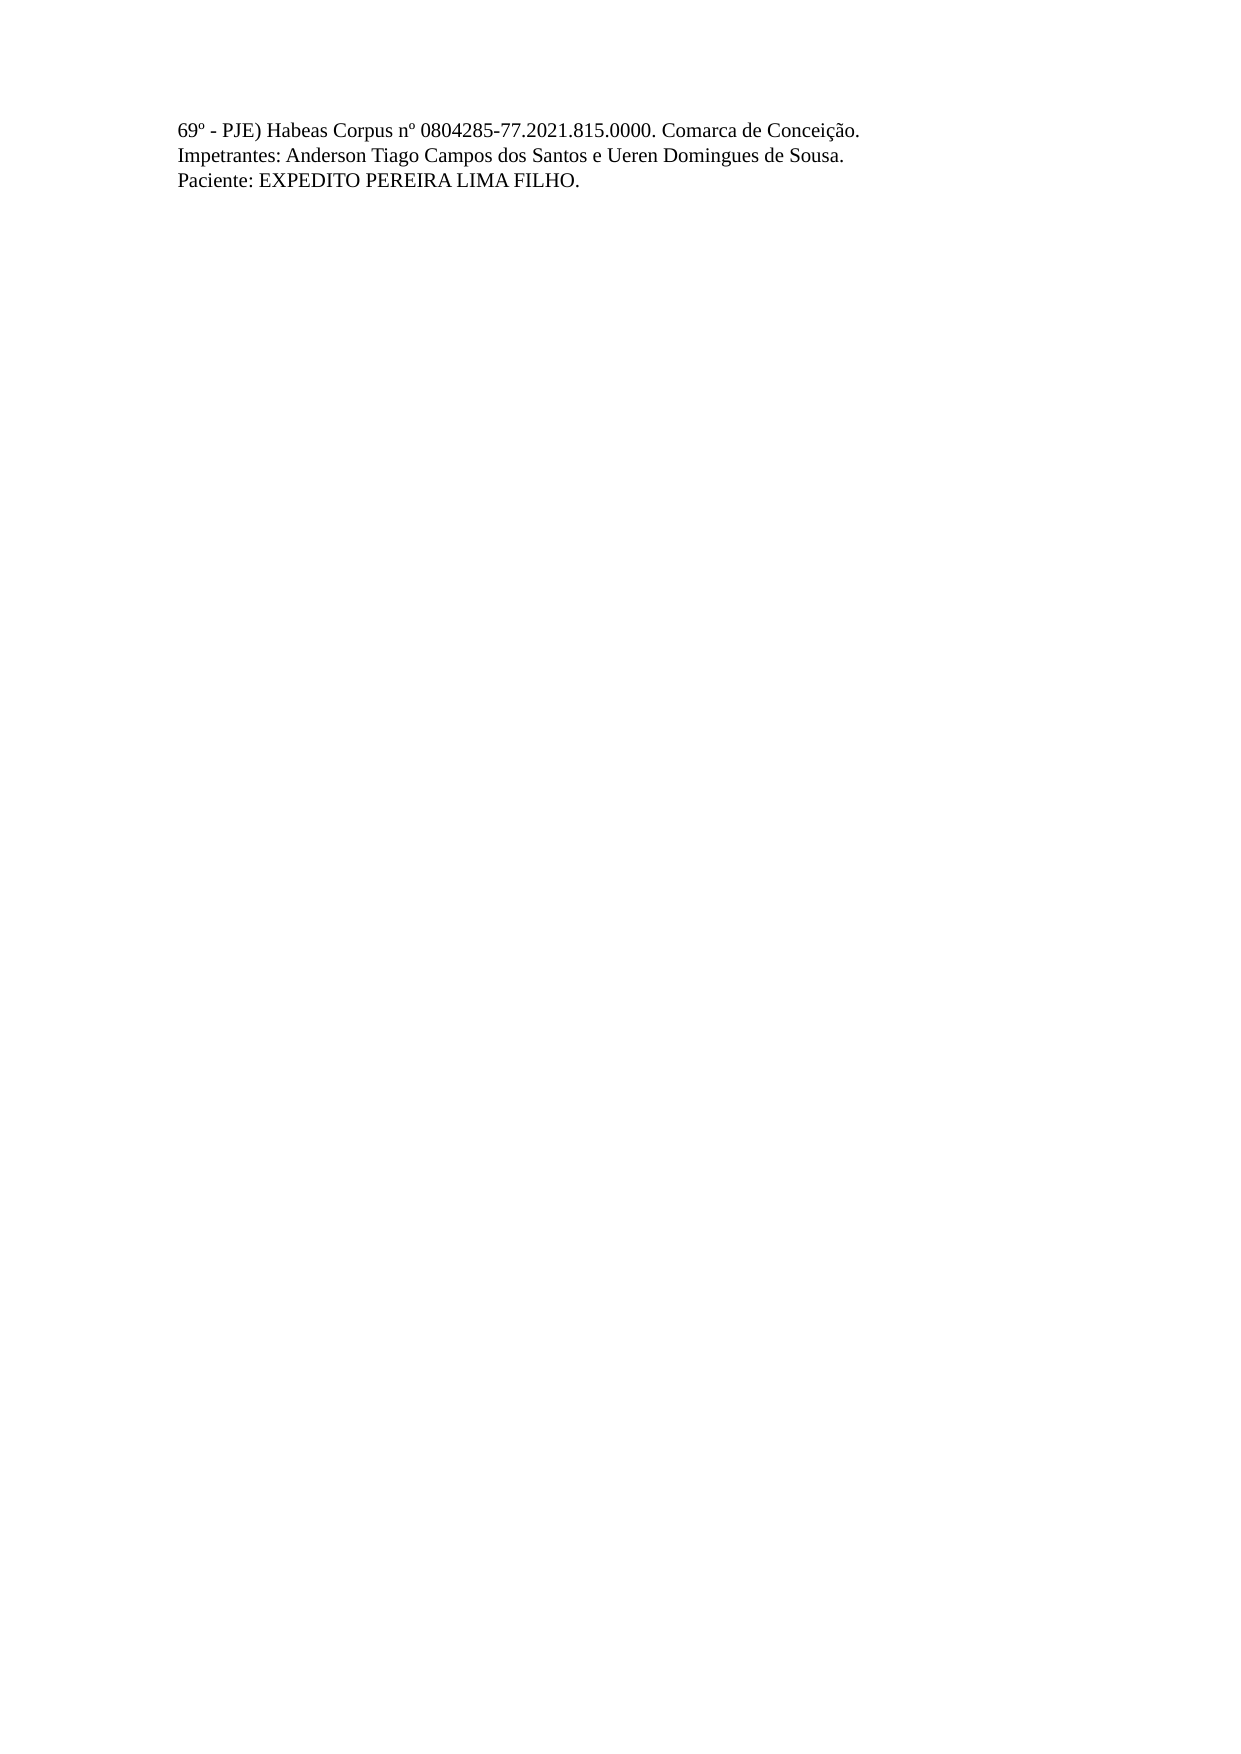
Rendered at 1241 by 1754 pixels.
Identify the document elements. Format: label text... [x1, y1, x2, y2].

text Paciente: EXPEDITO PEREIRA LIMA FILHO. [177, 167, 1122, 192]
text Impetrantes: Anderson Tiago Campos dos Santos e Ueren Domingues de Sousa. [177, 143, 1122, 167]
text 69º - PJE) Habeas Corpus nº 0804285-77.2021.815.0000. Comarca de Conceição. [177, 118, 1122, 142]
